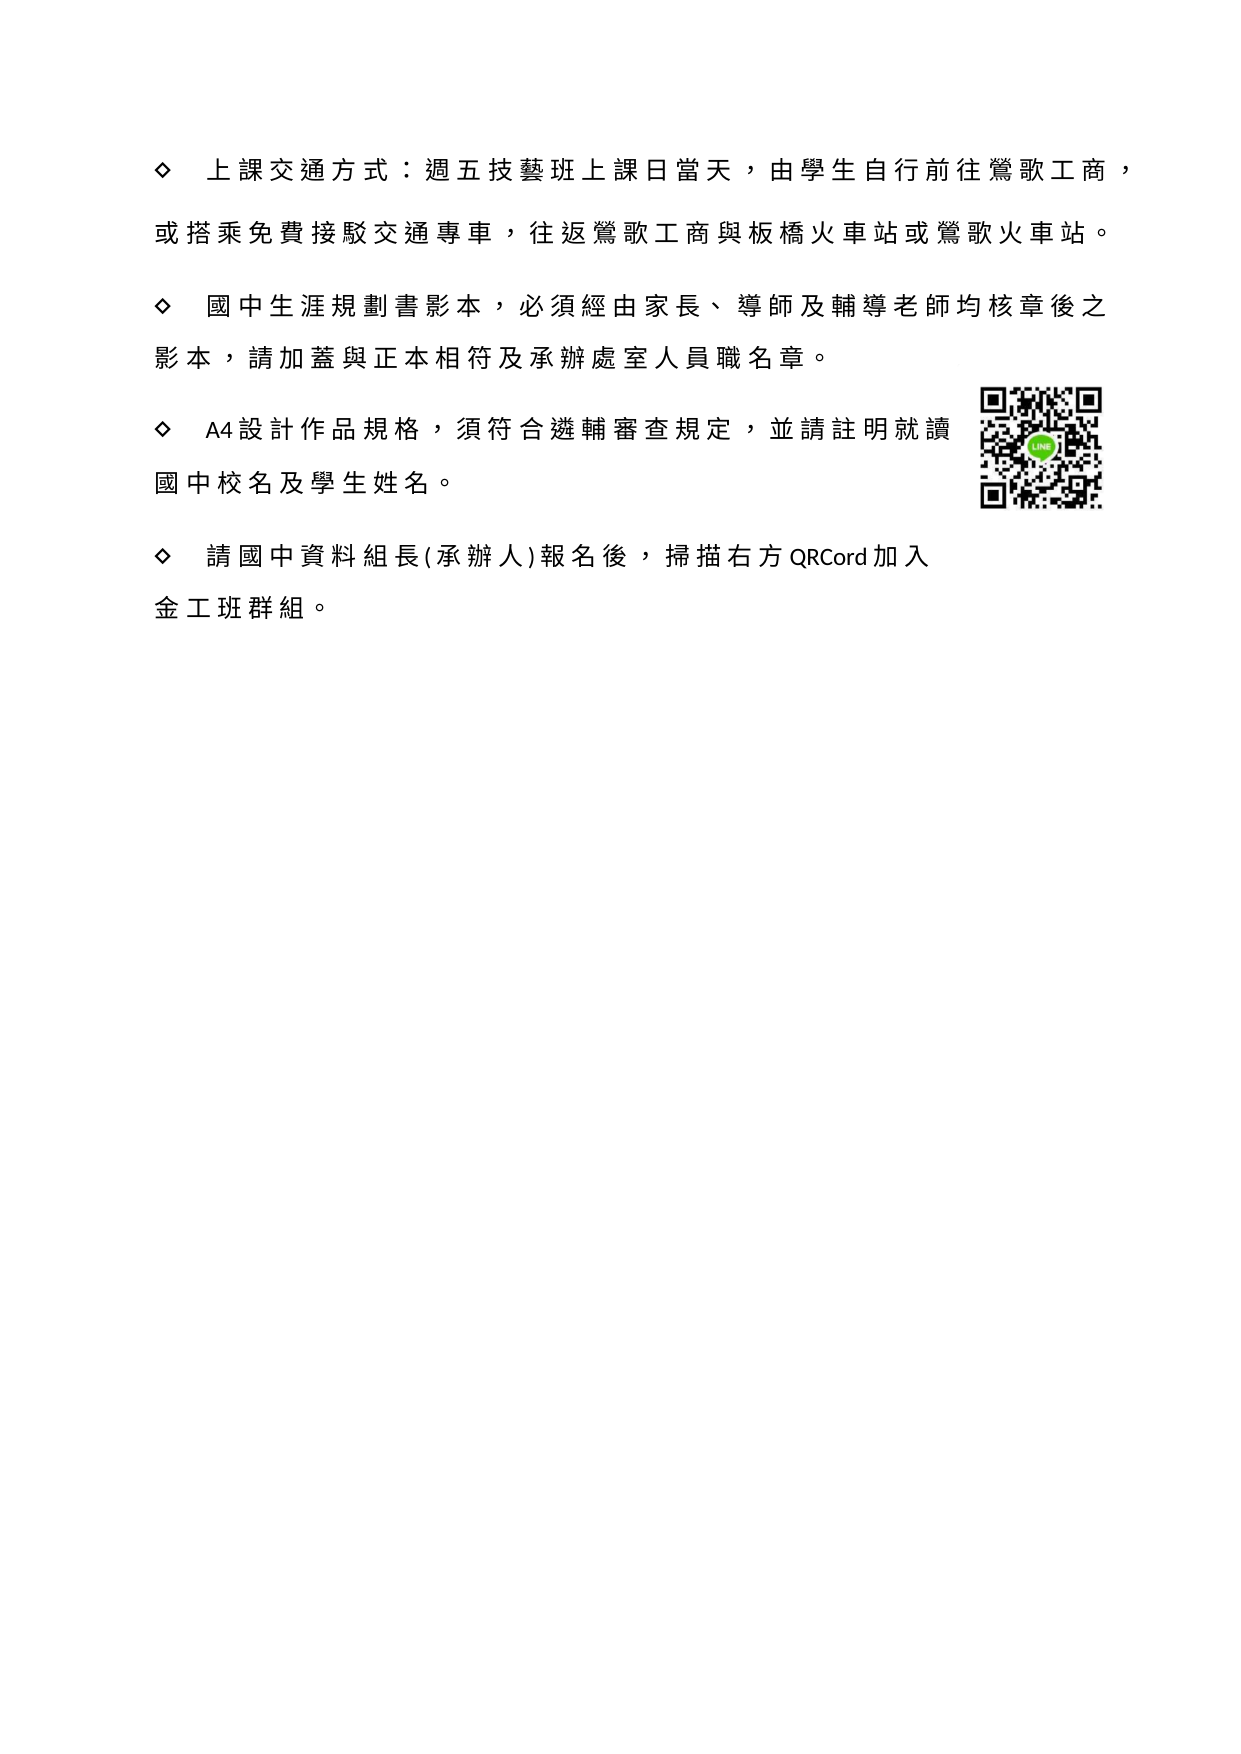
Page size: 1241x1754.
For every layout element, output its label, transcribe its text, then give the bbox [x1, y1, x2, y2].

list [1119, 377, 1130, 502]
list A4設計作品規格，須符合遴輔審查規定，並請註明就讀國中校名及學生姓名。 [151, 377, 957, 502]
list 國中生涯規劃書影本，必須經由家長、導師及輔導老師均核章後之影本，請加蓋與正本相符及承辦處室人員職名章。 [151, 252, 1130, 377]
list 上課交通方式：週五技藝班上課日當天，由學生自行前往鶯歌工商，或搭乘免費接駁交通專車，往返鶯歌工商與板橋火車站或鶯歌火車站。 [151, 127, 1130, 252]
list 請國中資料組長(承辦人)報名後，掃描右方QRCord加入金工班群組。 [151, 502, 1130, 627]
picture [957, 364, 1119, 529]
